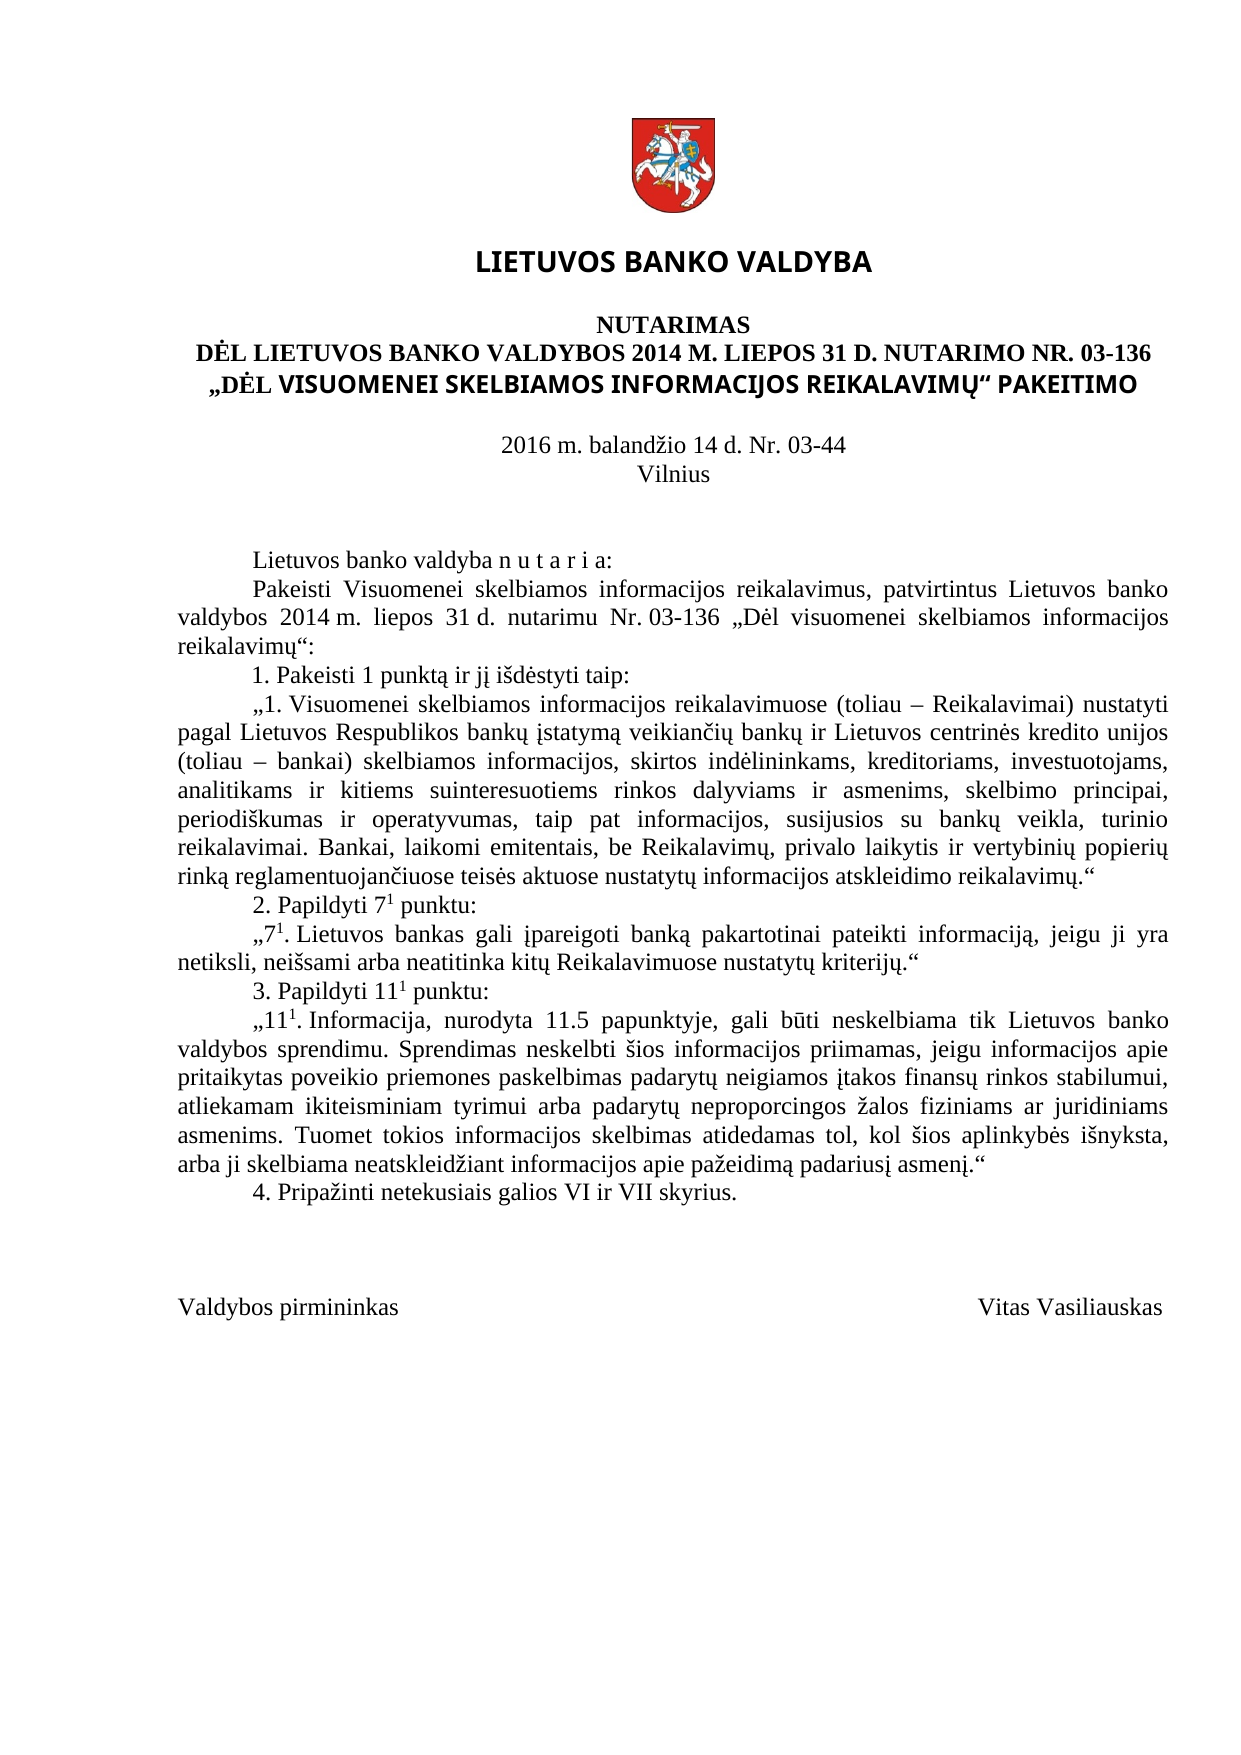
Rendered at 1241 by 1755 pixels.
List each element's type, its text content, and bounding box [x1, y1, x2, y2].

text Valdybos pirmininkas Vitas Vasiliauskas [177, 1292, 1169, 1321]
text DĖL LIETUVOS BANKO VALDYBOS 2014 M. LIEPOS 31 D. NUTARIMO NR. 03-136 „DĖL Visuomenei skelbiamos informacijos reikalavimų“ PAKEITIMO [177, 338, 1169, 401]
text Vilnius [177, 459, 1169, 487]
text 2. Papildyti 71 punktu: [177, 890, 1169, 919]
text Lietuvos banko valdyba n u t a r i a: [177, 545, 1169, 574]
text „1. Visuomenei skelbiamos informacijos reikalavimuose (toliau – Reikalavimai) nustatyti pagal Lietuvos Respublikos bankų įstatymą veikiančių bankų ir Lietuvos centrinės kredito unijos (toliau – bankai) skelbiamos informacijos, skirtos indėlininkams, kreditoriams, investuotojams, analitikams ir kitiems suinteresuotiems rinkos dalyviams ir asmenims, skelbimo principai, periodiškumas ir operatyvumas, taip pat informacijos, susijusios su bankų veikla, turinio reikalavimai. Bankai, laikomi emitentais, be Reikalavimų, privalo laikytis ir vertybinių popierių rinką reglamentuojančiuose teisės aktuose nustatytų informacijos atskleidimo reikalavimų.“ [177, 689, 1169, 890]
text 2016 m. balandžio 14 d. Nr. 03-44 [177, 430, 1169, 459]
text NUTARIMAS [177, 310, 1169, 338]
text 1. Pakeisti 1 punktą ir jį išdėstyti taip: [177, 660, 1169, 689]
text „111. Informacija, nurodyta 11.5 papunktyje, gali būti neskelbiama tik Lietuvos banko valdybos sprendimu. Sprendimas neskelbti šios informacijos priimamas, jeigu informacijos apie pritaikytas poveikio priemones paskelbimas padarytų neigiamos įtakos finansų rinkos stabilumui, atliekamam ikiteisminiam tyrimui arba padarytų neproporcingos žalos fiziniams ar juridiniams asmenims. Tuomet tokios informacijos skelbimas atidedamas tol, kol šios aplinkybės išnyksta, arba ji skelbiama neatskleidžiant informacijos apie pažeidimą padariusį asmenį.“ [177, 1005, 1169, 1177]
text 4. Pripažinti netekusiais galios VI ir VII skyrius. [177, 1177, 1169, 1206]
text 3. Papildyti 111 punktu: [177, 976, 1169, 1005]
text Pakeisti Visuomenei skelbiamos informacijos reikalavimus, patvirtintus Lietuvos banko valdybos 2014 m. liepos 31 d. nutarimu Nr. 03-136 „Dėl visuomenei skelbiamos informacijos reikalavimų“: [177, 574, 1169, 660]
text LIETUVOS BANKO VALDYBA [177, 241, 1169, 281]
text „71. Lietuvos bankas gali įpareigoti banką pakartotinai pateikti informaciją, jeigu ji yra netiksli, neišsami arba neatitinka kitų Reikalavimuose nustatytų kriterijų.“ [177, 919, 1169, 976]
